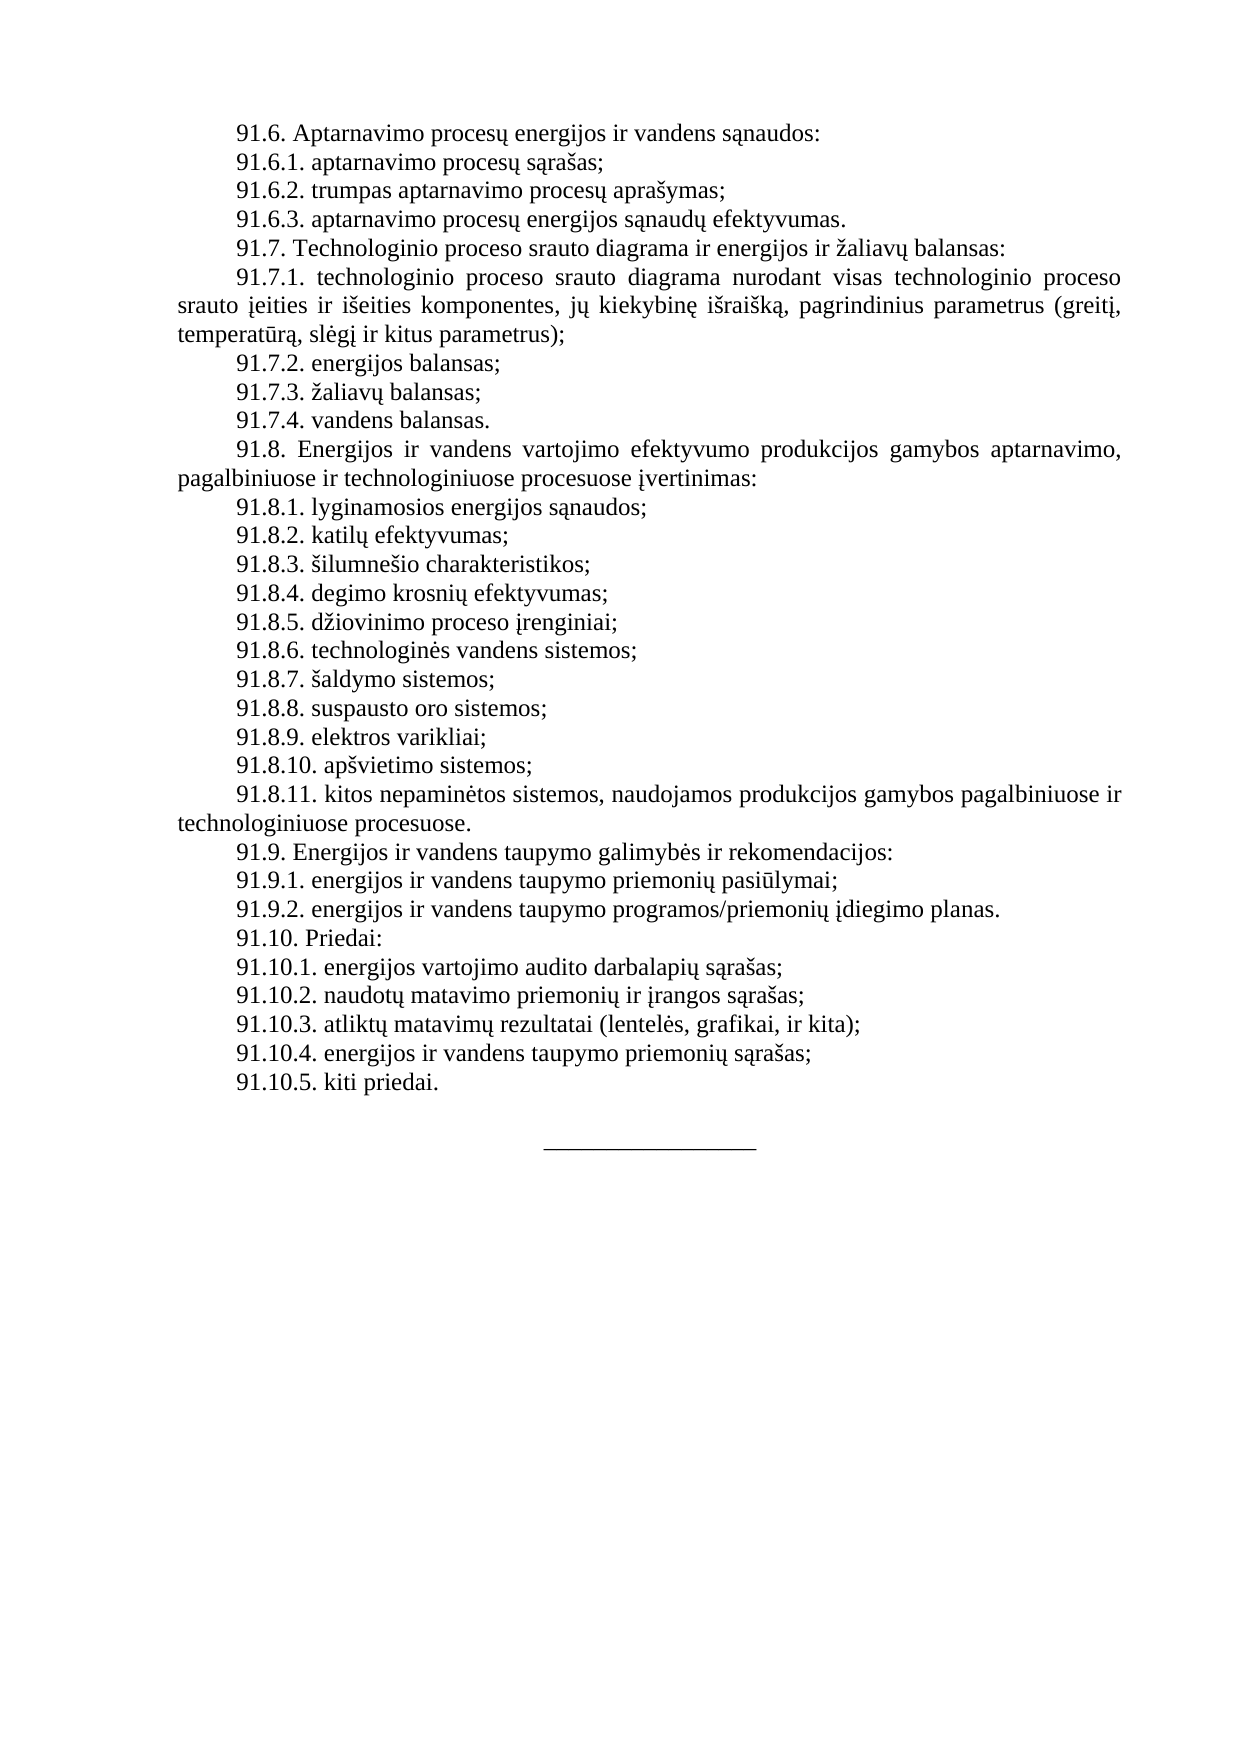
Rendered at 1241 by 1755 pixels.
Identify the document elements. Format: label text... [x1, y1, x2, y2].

text 91.6.1. aptarnavimo procesų sąrašas; [177, 147, 1122, 176]
text 91.8.5. džiovinimo proceso įrenginiai; [177, 607, 1122, 636]
text 91.10. Priedai: [177, 923, 1122, 952]
text 91.8.6. technologinės vandens sistemos; [177, 636, 1122, 664]
text 91.6. Aptarnavimo procesų energijos ir vandens sąnaudos: [177, 118, 1122, 147]
text 91.9.2. energijos ir vandens taupymo programos/priemonių įdiegimo planas. [177, 894, 1122, 923]
text 91.7.2. energijos balansas; [177, 348, 1122, 377]
text 91.8.11. kitos nepaminėtos sistemos, naudojamos produkcijos gamybos pagalbiniuose ir technologiniuose procesuose. [177, 779, 1122, 837]
text 91.8.3. šilumnešio charakteristikos; [177, 549, 1122, 578]
text _________________ [177, 1124, 1122, 1153]
text 91.7.4. vandens balansas. [177, 406, 1122, 434]
text 91.7.3. žaliavų balansas; [177, 377, 1122, 406]
text 91.6.2. trumpas aptarnavimo procesų aprašymas; [177, 176, 1122, 204]
text 91.8.10. apšvietimo sistemos; [177, 751, 1122, 779]
text 91.7.1. technologinio proceso srauto diagrama nurodant visas technologinio proceso srauto įeities ir išeities komponentes, jų kiekybinę išraišką, pagrindinius parametrus (greitį, temperatūrą, slėgį ir kitus parametrus); [177, 262, 1122, 348]
text 91.10.3. atliktų matavimų rezultatai (lentelės, grafikai, ir kita); [177, 1009, 1122, 1038]
text 91.9. Energijos ir vandens taupymo galimybės ir rekomendacijos: [177, 837, 1122, 866]
text 91.10.1. energijos vartojimo audito darbalapių sąrašas; [177, 952, 1122, 981]
text 91.6.3. aptarnavimo procesų energijos sąnaudų efektyvumas. [177, 204, 1122, 233]
text 91.8.9. elektros varikliai; [177, 722, 1122, 751]
text 91.8.4. degimo krosnių efektyvumas; [177, 578, 1122, 607]
text 91.7. Technologinio proceso srauto diagrama ir energijos ir žaliavų balansas: [177, 233, 1122, 262]
text 91.8. Energijos ir vandens vartojimo efektyvumo produkcijos gamybos aptarnavimo, pagalbiniuose ir technologiniuose procesuose įvertinimas: [177, 434, 1122, 492]
text 91.8.1. lyginamosios energijos sąnaudos; [177, 492, 1122, 521]
text 91.9.1. energijos ir vandens taupymo priemonių pasiūlymai; [177, 866, 1122, 894]
text 91.10.2. naudotų matavimo priemonių ir įrangos sąrašas; [177, 981, 1122, 1009]
text 91.10.5. kiti priedai. [177, 1067, 1122, 1096]
text 91.10.4. energijos ir vandens taupymo priemonių sąrašas; [177, 1038, 1122, 1067]
text 91.8.2. katilų efektyvumas; [177, 521, 1122, 549]
text 91.8.7. šaldymo sistemos; [177, 664, 1122, 693]
text 91.8.8. suspausto oro sistemos; [177, 693, 1122, 722]
